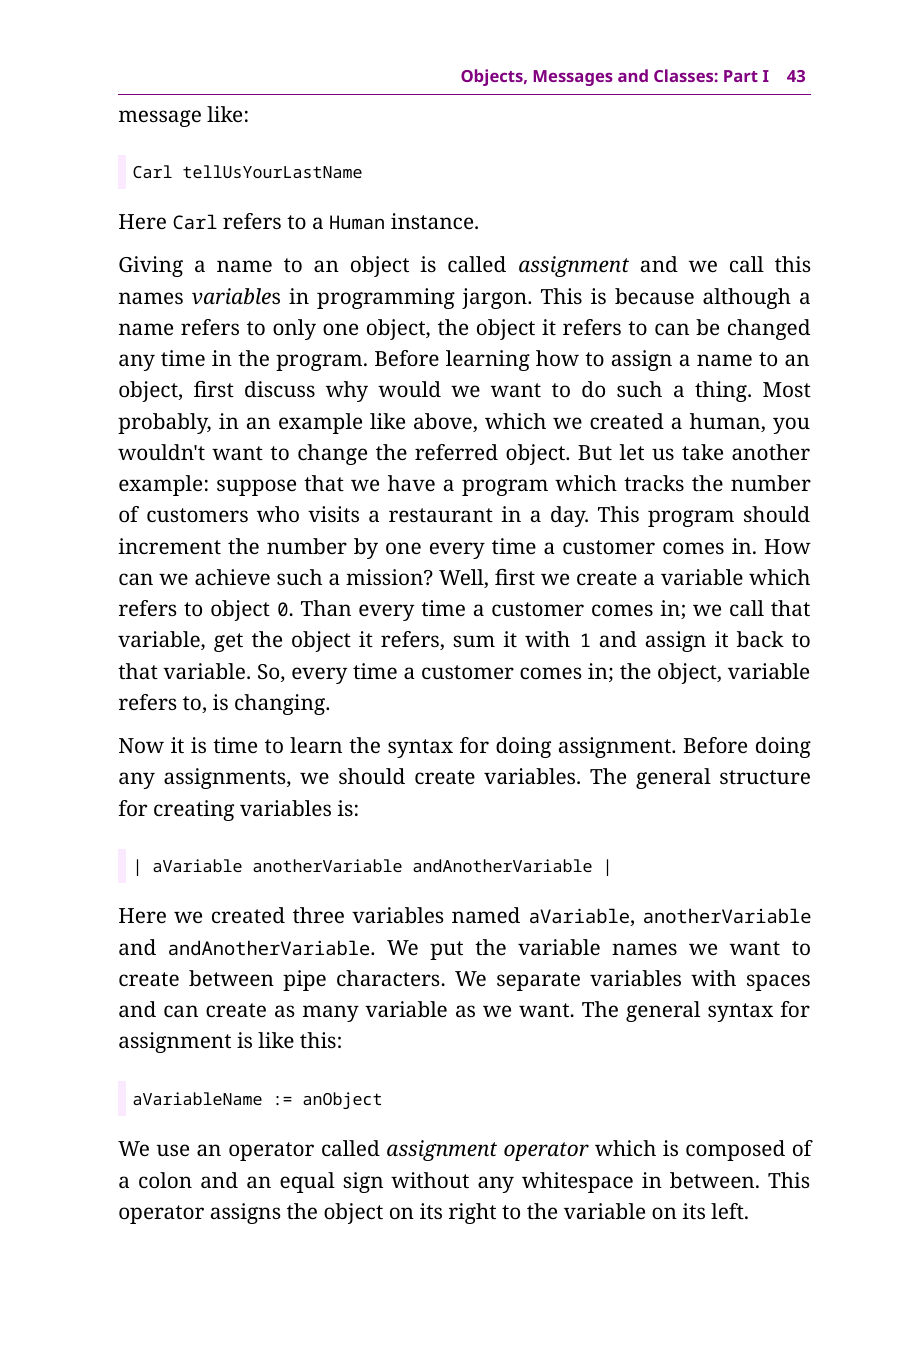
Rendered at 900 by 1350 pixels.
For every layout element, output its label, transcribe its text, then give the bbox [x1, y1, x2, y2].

text aVariableName := anObject [126, 1081, 811, 1116]
text Carl tellUsYourLastName [118, 154, 811, 189]
text We use an operator called assignment operator which is composed of a colon and an equal sign without any whitespace in between. This operator assigns the object on its right to the variable on its left. [118, 1134, 811, 1225]
text Now it is time to learn the syntax for doing assignment. Before doing any assignments, we should create variables. The general structure for creating variables is: [118, 731, 811, 822]
text message like: [118, 100, 811, 128]
text | aVariable anotherVariable andAnotherVariable | [118, 848, 811, 883]
text Here we created three variables named aVariable, anotherVariable and andAnotherVariable. We put the variable names we want to create between pipe characters. We separate variables with spaces and can create as many variable as we want. The general syntax for assignment is like this: [118, 902, 811, 1055]
text Here Carl refers to a Human instance. [118, 208, 811, 236]
text Giving a name to an object is called assignment and we call this names variables in programming jargon. This is because although a name refers to only one object, the object it refers to can be changed any time in the program. Before learning how to assign a name to an object, first discuss why would we want to do such a thing. Most probably, in an example like above, which we created a human, you wouldn't want to change the referred object. But let us take another example: suppose that we have a program which tracks the number of customers who visits a restaurant in a day. This program should increment the number by one every time a customer comes in. How can we achieve such a mission? Well, first we create a variable which refers to object 0. Than every time a customer comes in; we call that variable, get the object it refers, sum it with 1 and assign it back to that variable. So, every time a customer comes in; the object, variable refers to, is changing. [118, 251, 811, 717]
